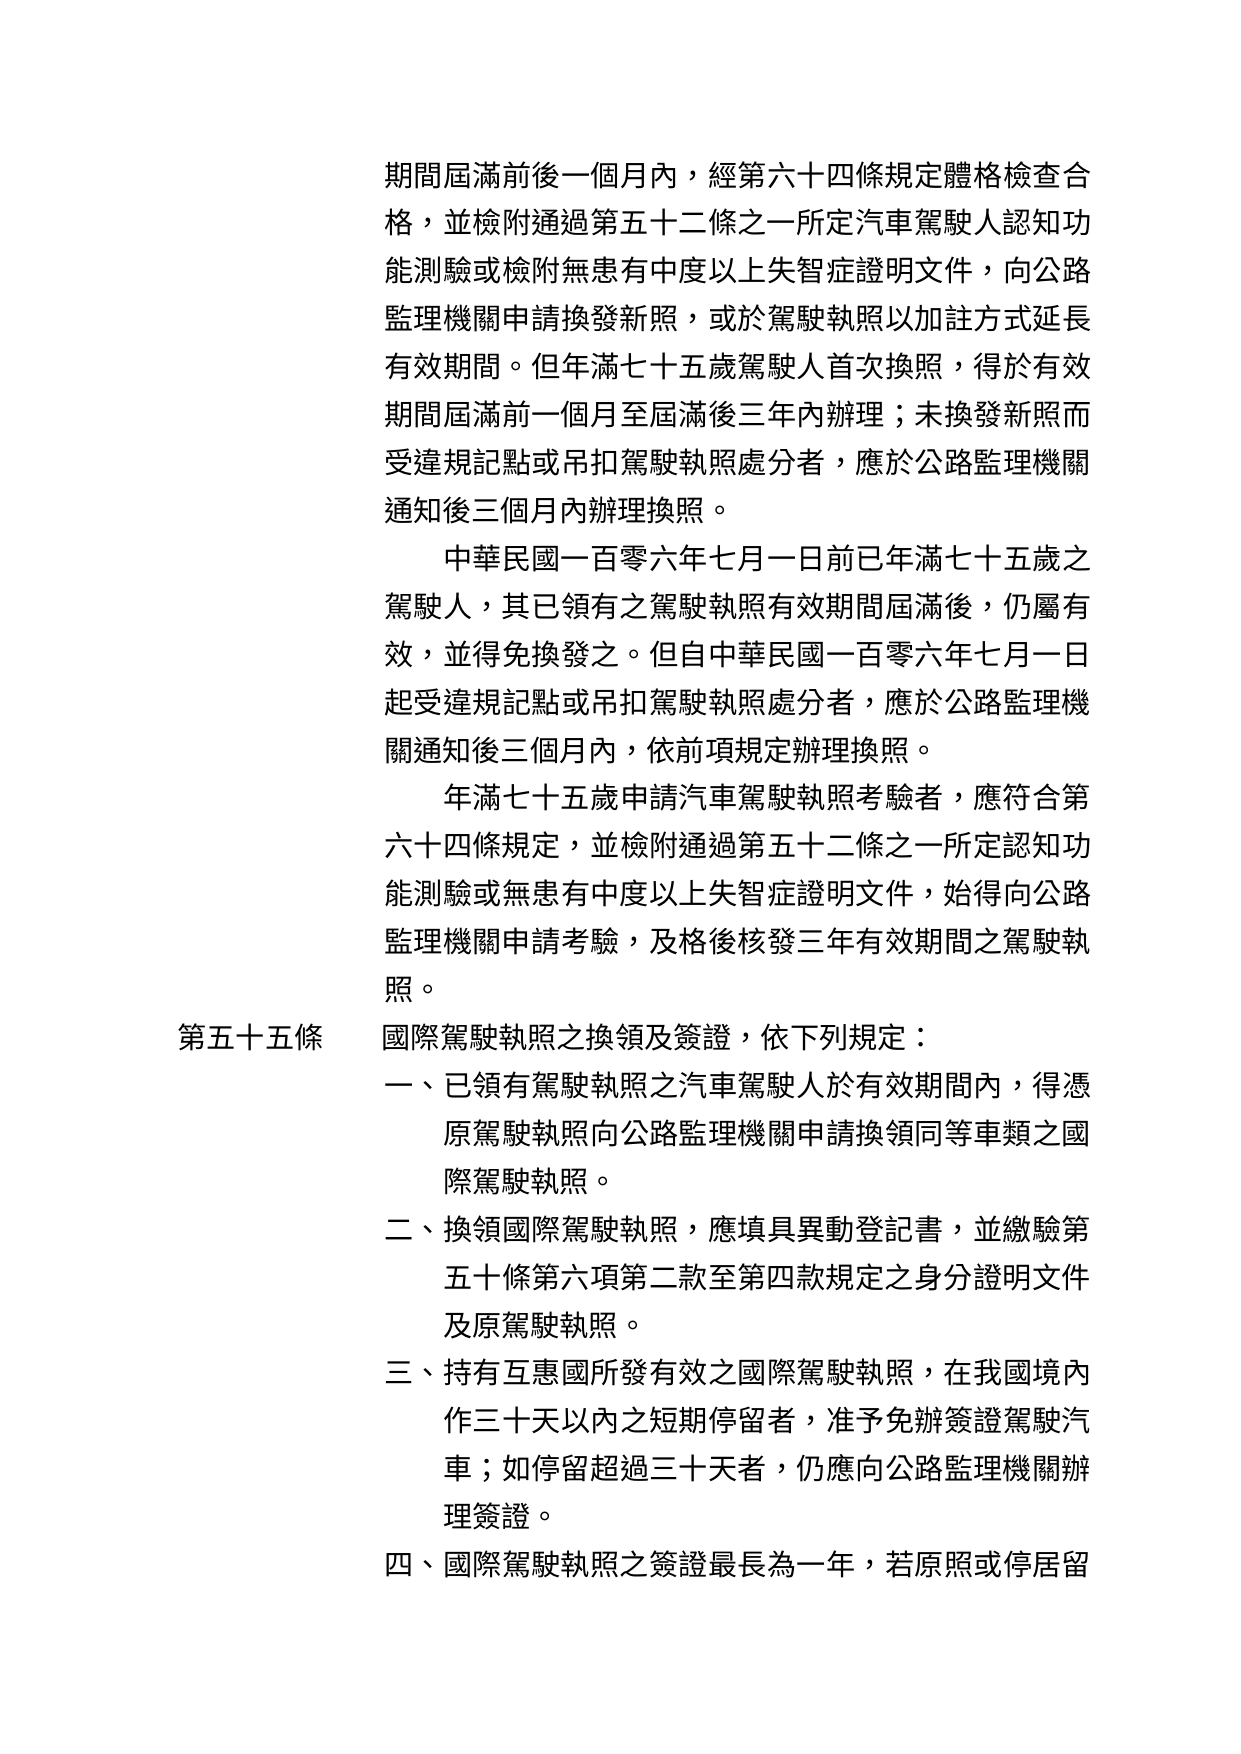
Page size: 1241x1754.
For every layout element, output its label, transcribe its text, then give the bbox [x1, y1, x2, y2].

text 二、換領國際駕駛執照，應填具異動登記書，並繳驗第五十條第六項第二款至第四款規定之身分證明文件及原駕駛執照。 [384, 1202, 1092, 1346]
text 期間屆滿前後一個月內，經第六十四條規定體格檢查合格，並檢附通過第五十二條之一所定汽車駕駛人認知功能測驗或檢附無患有中度以上失智症證明文件，向公路監理機關申請換發新照，或於駕駛執照以加註方式延長有效期間。但年滿七十五歲駕駛人首次換照，得於有效期間屆滿前一個月至屆滿後三年內辦理；未換發新照而受違規記點或吊扣駕駛執照處分者，應於公路監理機關通知後三個月內辦理換照。 [177, 148, 1092, 531]
text 三、持有互惠國所發有效之國際駕駛執照，在我國境內作三十天以內之短期停留者，准予免辦簽證駕駛汽車；如停留超過三十天者，仍應向公路監理機關辦理簽證。 [384, 1346, 1092, 1537]
text 一、已領有駕駛執照之汽車駕駛人於有效期間內，得憑原駕駛執照向公路監理機關申請換領同等車類之國際駕駛執照。 [384, 1058, 1092, 1202]
text 中華民國一百零六年七月一日前已年滿七十五歲之駕駛人，其已領有之駕駛執照有效期間屆滿後，仍屬有效，並得免換發之。但自中華民國一百零六年七月一日起受違規記點或吊扣駕駛執照處分者，應於公路監理機關通知後三個月內，依前項規定辦理換照。 [384, 531, 1092, 771]
text 年滿七十五歲申請汽車駕駛執照考驗者，應符合第六十四條規定，並檢附通過第五十二條之一所定認知功能測驗或無患有中度以上失智症證明文件，始得向公路監理機關申請考驗，及格後核發三年有效期間之駕駛執照。 [384, 771, 1092, 1010]
text 四、國際駕駛執照之簽證最長為一年，若原照或停居留 [384, 1537, 1092, 1585]
text 第五十五條 國際駕駛執照之換領及簽證，依下列規定： [177, 1010, 1092, 1058]
